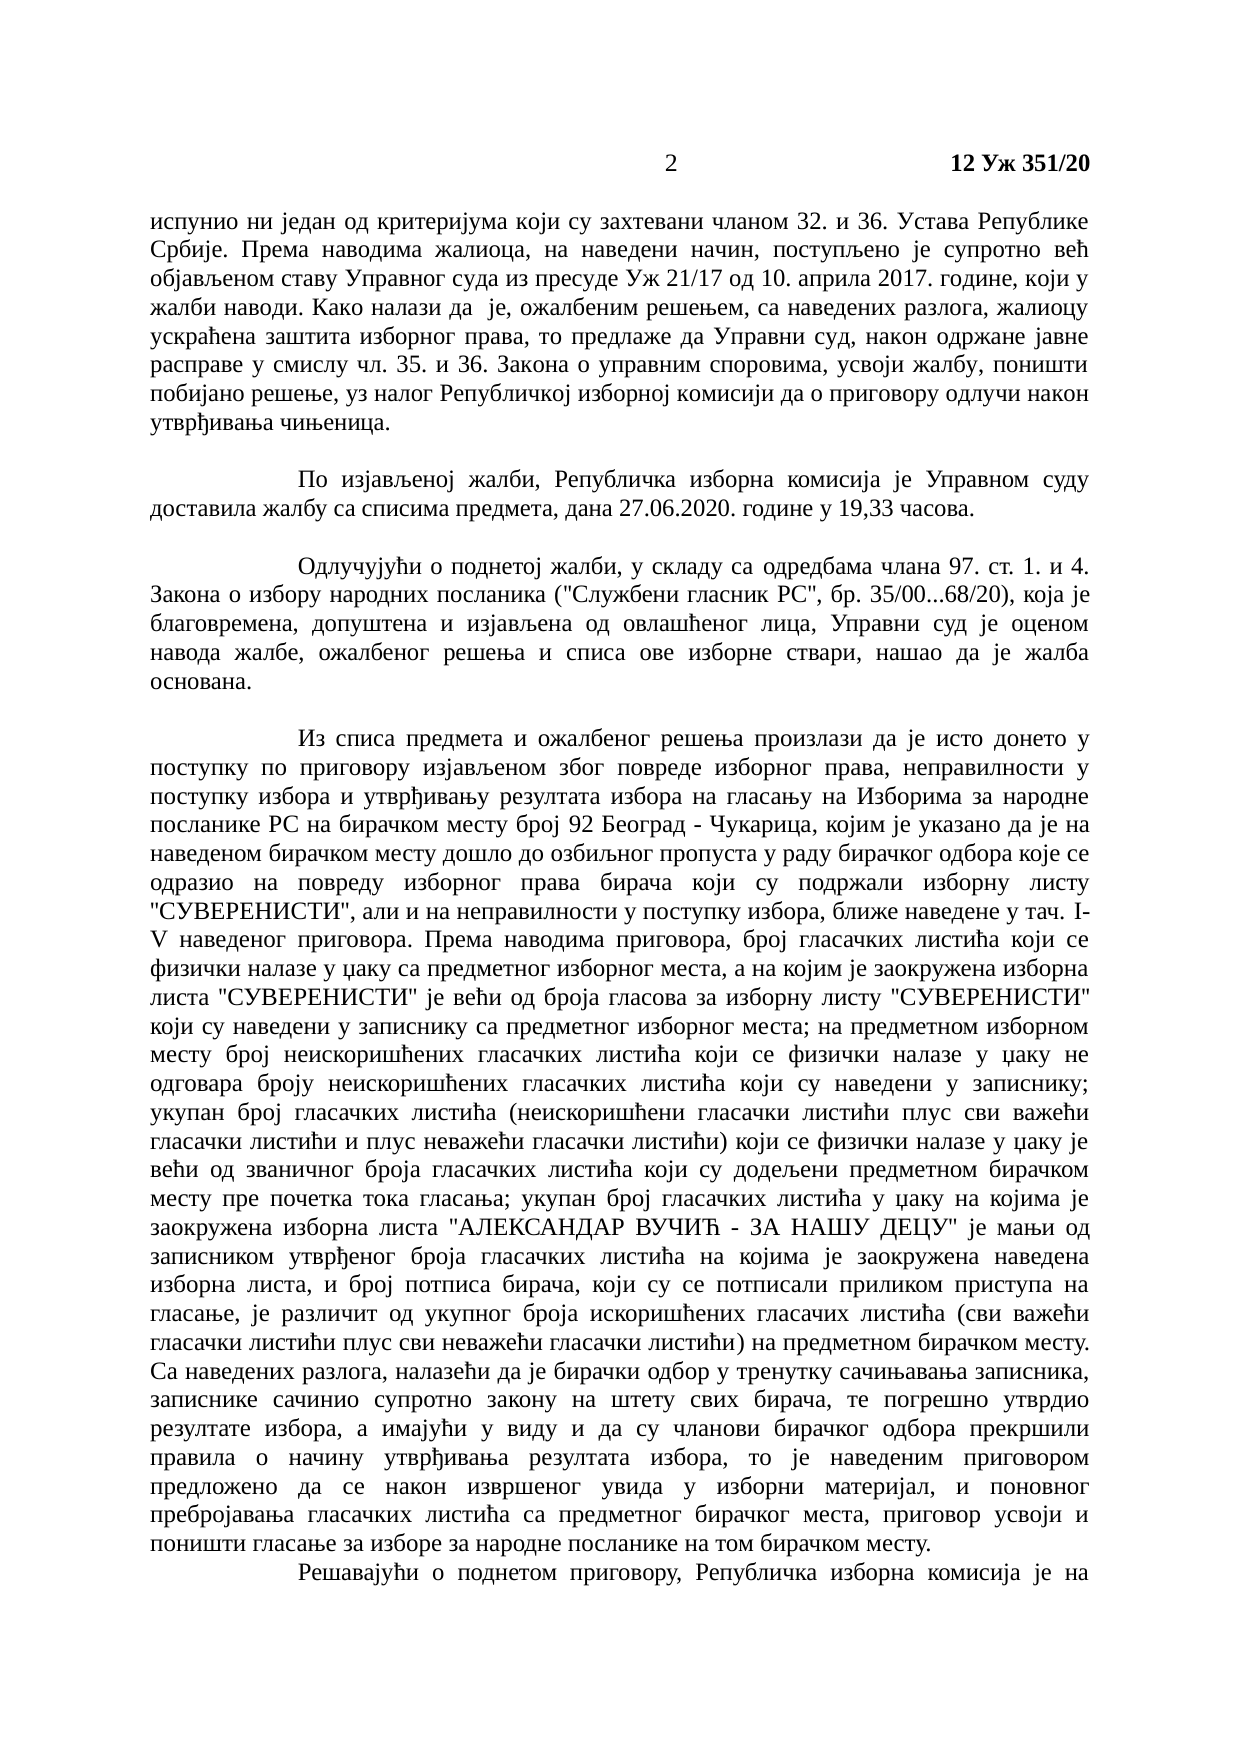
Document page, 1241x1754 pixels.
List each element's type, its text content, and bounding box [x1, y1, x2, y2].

text испунио ни један од критеријума који су захтевани чланом 32. и 36. Устава Републике Србије. Према наводима жалиоца, на наведени начин, поступљено је супротно већ објављеном ставу Управног суда из пресуде Уж 21/17 од 10. априла 2017. године, који у жалби наводи. Како налази да је, ожалбеним решењем, са наведених разлога, жалиоцу ускраћена заштита изборног права, то предлаже да Управни суд, након одржане јавне расправе у смислу чл. 35. и 36. Закона о управним споровима, усвоји жалбу, поништи побијано решење, уз налог Републичкој изборној комисији да о приговору одлучи након утврђивања чињеница. [150, 206, 1090, 436]
text Одлучујући о поднетој жалби, у складу са одредбама члана 97. ст. 1. и 4. Закона о избору народних посланика (''Службени гласник РС'', бр. 35/00...68/20), која је благовремена, допуштена и изјављена од овлашћеног лица, Управни суд је оценом навода жалбе, ожалбеног решења и списа ове изборне ствари, нашао да је жалба основана. [150, 551, 1090, 694]
text Из списа предмета и ожалбеног решења произлази да је исто донето у поступку по приговору изјављеном због повреде изборног права, неправилности у поступку избора и утврђивању резултата избора на гласању на Изборима за народне посланике РС на бирачком месту број 92 Београд - Чукарица, којим је указано да је на наведеном бирачком месту дошло до озбиљног пропуста у раду бирачког одбора које се одразио на повреду изборног права бирача који су подржали изборну листу ''СУВЕРЕНИСТИ'', али и на неправилности у поступку избора, ближе наведене у тач. I-V наведеног приговора. Према наводима приговора, број гласачких листића који се физички налазе у џаку са предметног изборног места, а на којим је заокружена изборна листа ''СУВЕРЕНИСТИ'' је већи од броја гласова за изборну листу ''СУВЕРЕНИСТИ'' који су наведени у записнику са предметног изборног места; на предметном изборном месту број неискоришћених гласачких листића који се физички налазе у џаку не одговара броју неискоришћених гласачких листића који су наведени у записнику; укупан број гласачких листића (неискоришћени гласачки листићи плус сви важећи гласачки листићи и плус неважећи гласачки листићи) који се физички налазе у џаку је већи од званичног броја гласачких листића који су додељени предметном бирачком месту пре почетка тока гласања; укупан број гласачких листића у џаку на којима је заокружена изборна листа ''АЛЕКСАНДАР ВУЧИЋ - ЗА НАШУ ДЕЦУ'' је мањи од записником утврђеног броја гласачких листића на којима је заокружена наведена изборна листа, и број потписа бирача, који су се потписали приликом приступа на гласање, је различит од укупног броја искоришћених гласачих листића (сви важећи гласачки листићи плус сви неважећи гласачки листићи) на предметном бирачком месту. Са наведених разлога, налазећи да је бирачки одбор у тренутку сачињавања записника, записнике сачинио супротно закону на штету свих бирача, те погрешно утврдио резултате избора, а имајући у виду и да су чланови бирачког одбора прекршили правила о начину утврђивања резултата избора, то је наведеним приговором предложено да се након извршеног увида у изборни материјал, и поновног пребројавања гласачких листића са предметног бирачког места, приговор усвоји и поништи гласање за изборе за народне посланике на том бирачком месту. [150, 723, 1090, 1557]
text Решавајући о поднетом приговору, Републичка изборна комисија је на [150, 1557, 1090, 1586]
text По изјављеној жалби, Републичка изборна комисија је Управном суду доставила жалбу са списима предмета, дана 27.06.2020. године у 19,33 часова. [150, 464, 1090, 522]
